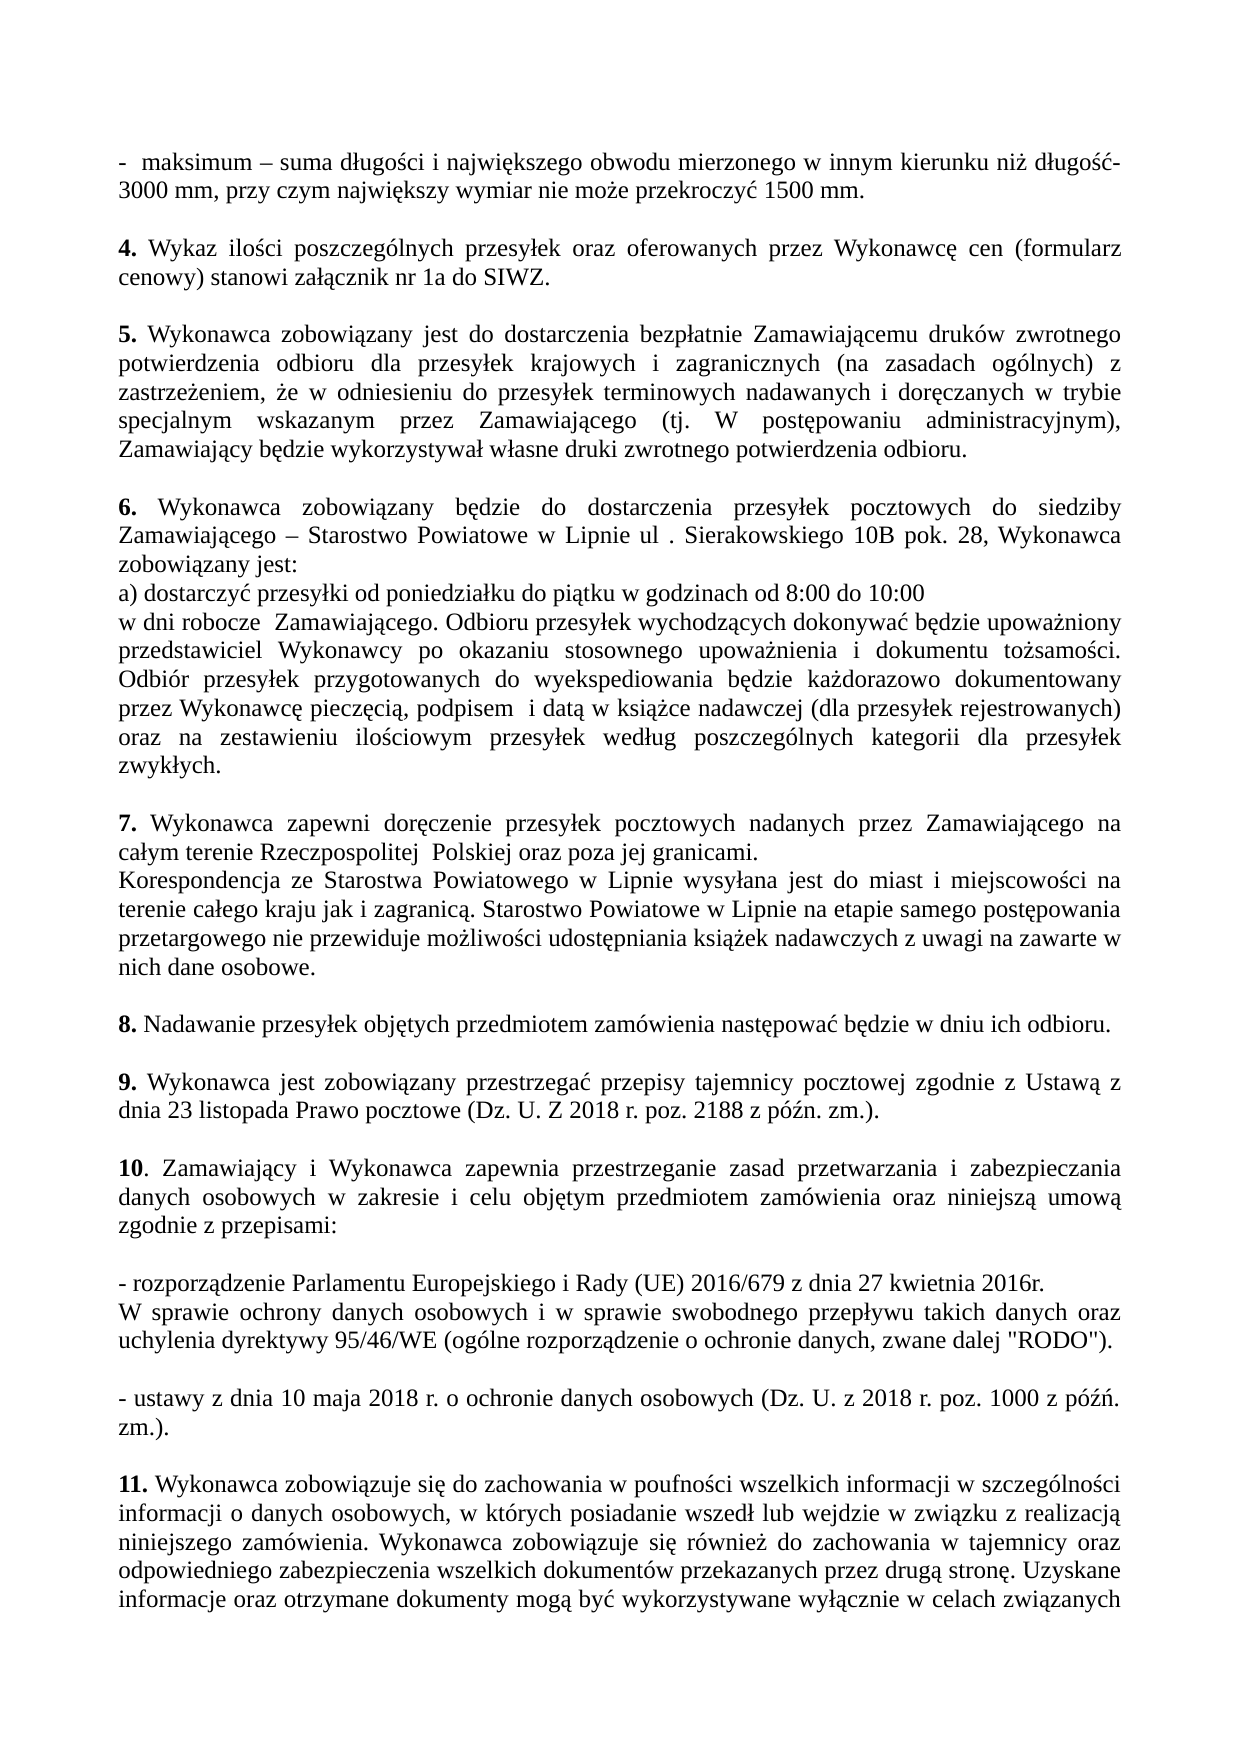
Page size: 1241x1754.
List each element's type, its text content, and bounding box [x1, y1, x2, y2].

text 7. Wykonawca zapewni doręczenie przesyłek pocztowych nadanych przez Zamawiającego na całym terenie Rzeczpospolitej Polskiej oraz poza jej granicami. [118, 808, 1122, 866]
text 8. Nadawanie przesyłek objętych przedmiotem zamówienia następować będzie w dniu ich odbioru. [118, 1009, 1122, 1038]
text w dni robocze Zamawiającego. Odbioru przesyłek wychodzących dokonywać będzie upoważniony przedstawiciel Wykonawcy po okazaniu stosownego upoważnienia i dokumentu tożsamości. Odbiór przesyłek przygotowanych do wyekspediowania będzie każdorazowo dokumentowany przez Wykonawcę pieczęcią, podpisem i datą w książce nadawczej (dla przesyłek rejestrowanych) oraz na zestawieniu ilościowym przesyłek według poszczególnych kategorii dla przesyłek zwykłych. [118, 607, 1122, 779]
text 4. Wykaz ilości poszczególnych przesyłek oraz oferowanych przez Wykonawcę cen (formularz cenowy) stanowi załącznik nr 1a do SIWZ. [118, 233, 1122, 291]
text - maksimum – suma długości i największego obwodu mierzonego w innym kierunku niż długość- 3000 mm, przy czym największy wymiar nie może przekroczyć 1500 mm. [118, 147, 1122, 204]
text a) dostarczyć przesyłki od poniedziałku do piątku w godzinach od 8:00 do 10:00 [118, 578, 1122, 607]
text 6. Wykonawca zobowiązany będzie do dostarczenia przesyłek pocztowych do siedziby Zamawiającego – Starostwo Powiatowe w Lipnie ul . Sierakowskiego 10B pok. 28, Wykonawca zobowiązany jest: [118, 492, 1122, 578]
text 9. Wykonawca jest zobowiązany przestrzegać przepisy tajemnicy pocztowej zgodnie z Ustawą z dnia 23 listopada Prawo pocztowe (Dz. U. Z 2018 r. poz. 2188 z późn. zm.). [118, 1067, 1122, 1124]
text Korespondencja ze Starostwa Powiatowego w Lipnie wysyłana jest do miast i miejscowości na terenie całego kraju jak i zagranicą. Starostwo Powiatowe w Lipnie na etapie samego postępowania przetargowego nie przewiduje możliwości udostępniania książek nadawczych z uwagi na zawarte w nich dane osobowe. [118, 866, 1122, 981]
text 11. Wykonawca zobowiązuje się do zachowania w poufności wszelkich informacji w szczególności informacji o danych osobowych, w których posiadanie wszedł lub wejdzie w związku z realizacją niniejszego zamówienia. Wykonawca zobowiązuje się również do zachowania w tajemnicy oraz odpowiedniego zabezpieczenia wszelkich dokumentów przekazanych przez drugą stronę. Uzyskane informacje oraz otrzymane dokumenty mogą być wykorzystywane wyłącznie w celach związanych [118, 1469, 1122, 1613]
text 10. Zamawiający i Wykonawca zapewnia przestrzeganie zasad przetwarzania i zabezpieczania danych osobowych w zakresie i celu objętym przedmiotem zamówienia oraz niniejszą umową zgodnie z przepisami: [118, 1153, 1122, 1239]
text - rozporządzenie Parlamentu Europejskiego i Rady (UE) 2016/679 z dnia 27 kwietnia 2016r. [118, 1268, 1122, 1297]
text - ustawy z dnia 10 maja 2018 r. o ochronie danych osobowych (Dz. U. z 2018 r. poz. 1000 z późń. zm.). [118, 1383, 1122, 1441]
text W sprawie ochrony danych osobowych i w sprawie swobodnego przepływu takich danych oraz uchylenia dyrektywy 95/46/WE (ogólne rozporządzenie o ochronie danych, zwane dalej "RODO"). [118, 1297, 1122, 1354]
text 5. Wykonawca zobowiązany jest do dostarczenia bezpłatnie Zamawiającemu druków zwrotnego potwierdzenia odbioru dla przesyłek krajowych i zagranicznych (na zasadach ogólnych) z zastrzeżeniem, że w odniesieniu do przesyłek terminowych nadawanych i doręczanych w trybie specjalnym wskazanym przez Zamawiającego (tj. W postępowaniu administracyjnym), Zamawiający będzie wykorzystywał własne druki zwrotnego potwierdzenia odbioru. [118, 319, 1122, 463]
